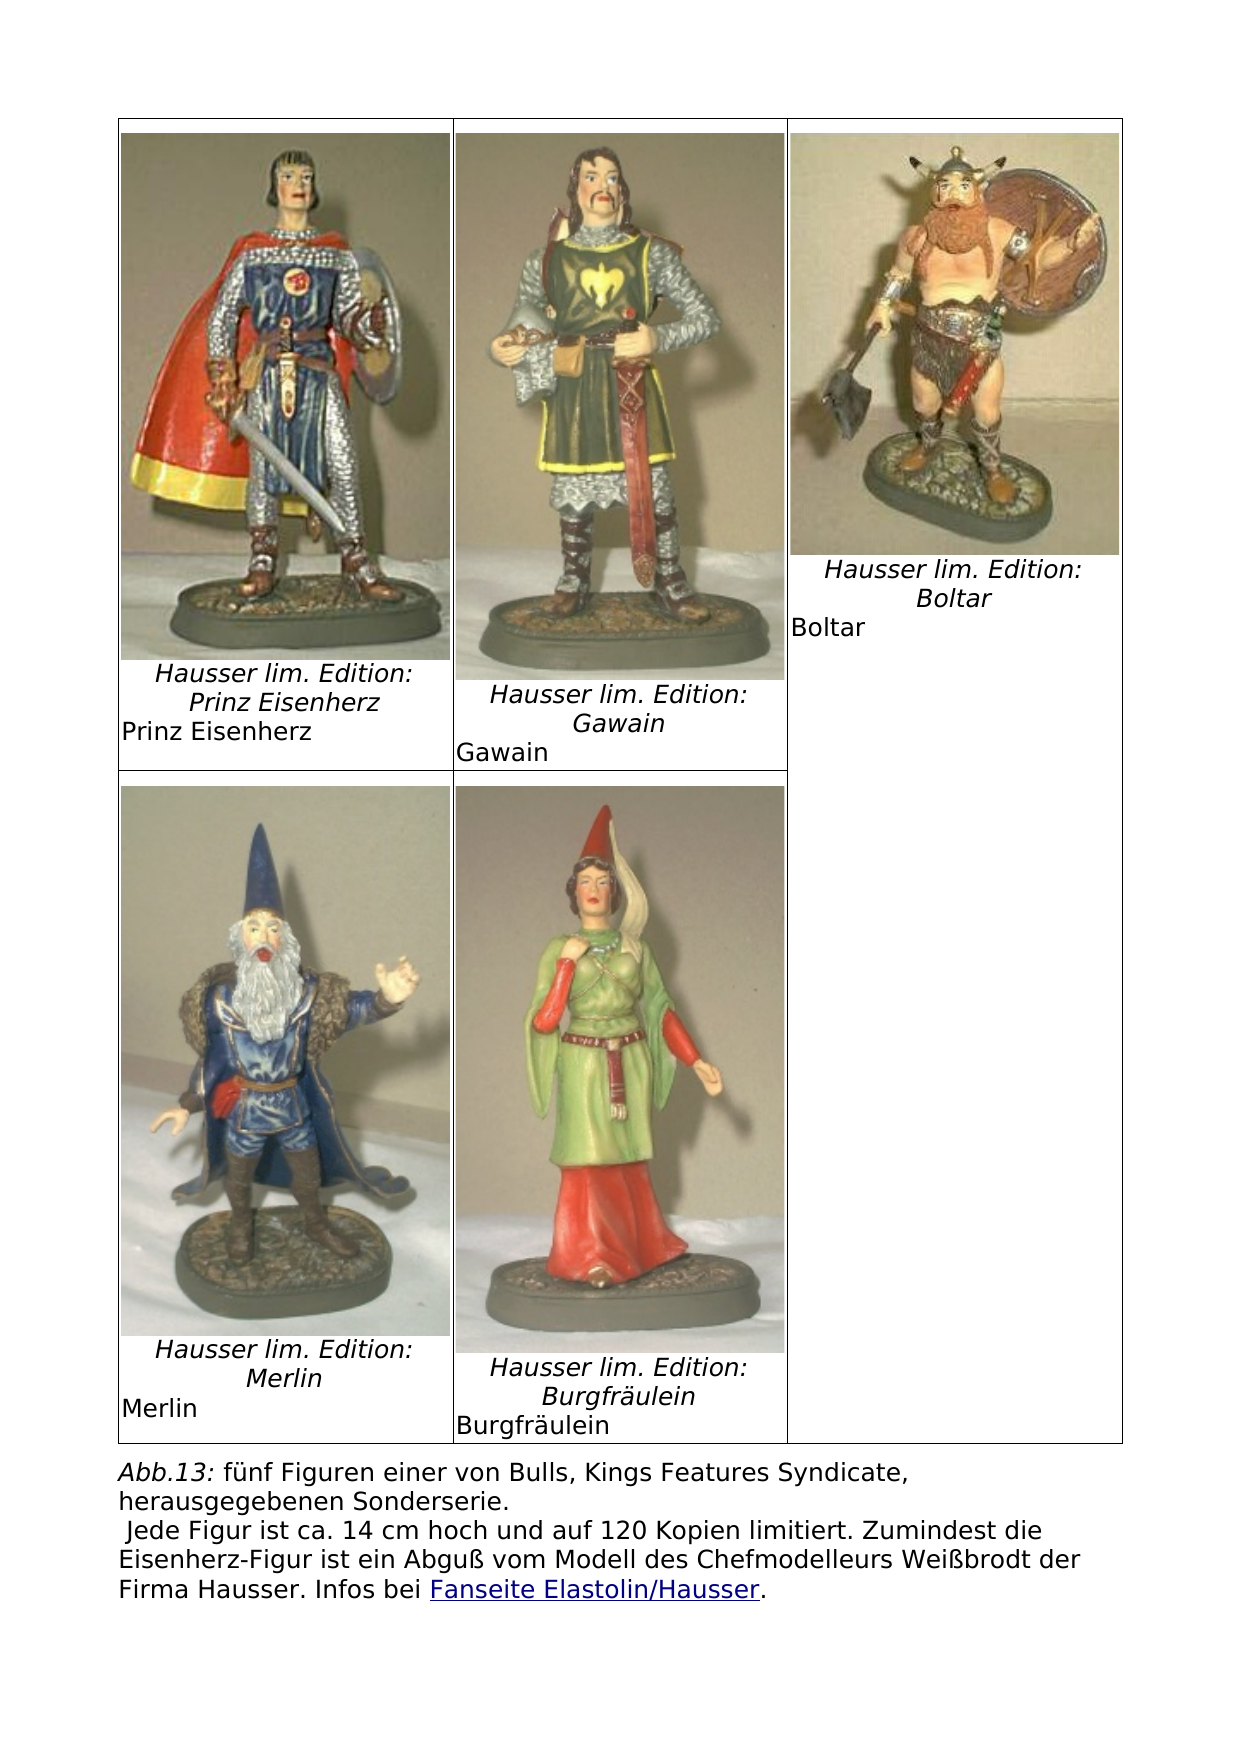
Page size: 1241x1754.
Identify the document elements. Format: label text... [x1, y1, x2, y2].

text Abb.13: fünf Figuren einer von Bulls, Kings Features Syndicate, herausgegebenen Sonderserie. Jede Figur ist ca. 14 cm hoch und auf 120 Kopien limitiert. Zumindest die Eisenherz-Figur ist ein Abguß vom Modell des Chefmodelleurs Weißbrodt der Firma Hausser. Infos bei Fanseite Elastolin/Hausser. [118, 1458, 1122, 1604]
table_header Boltar [788, 119, 1122, 1443]
picture [455, 133, 785, 680]
table_cell Burgfräulein [454, 771, 787, 1443]
table_cell Merlin [119, 771, 453, 1443]
picture [121, 786, 450, 1336]
table_header Prinz Eisenherz [119, 119, 453, 770]
picture [455, 786, 785, 1353]
table_header Gawain [454, 119, 787, 770]
picture [790, 133, 1120, 555]
picture [121, 133, 450, 660]
